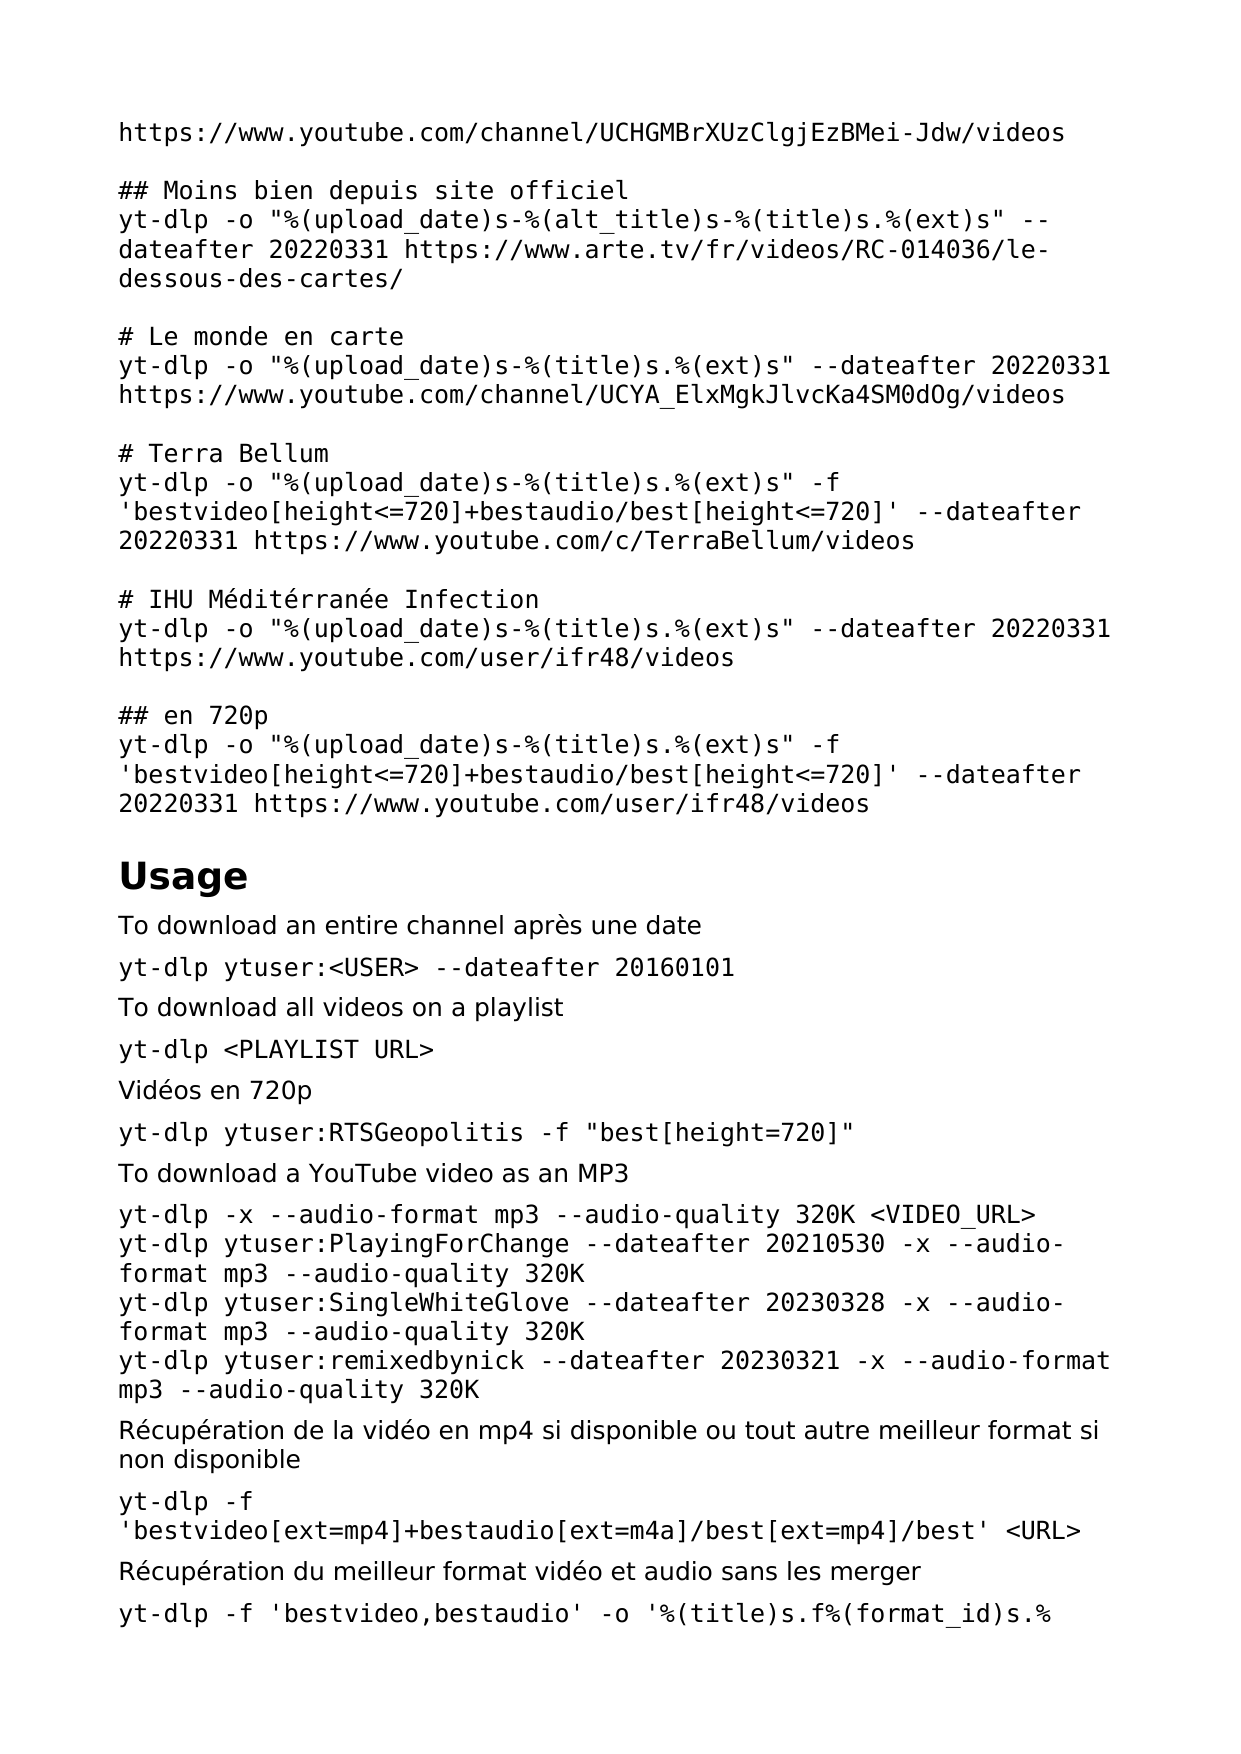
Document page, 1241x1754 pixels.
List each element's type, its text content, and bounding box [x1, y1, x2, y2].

text yt-dlp <PLAYLIST URL> [118, 1035, 1122, 1064]
text Vidéos en 720p [118, 1076, 1122, 1105]
text yt-dlp -f 'bestvideo[ext=mp4]+bestaudio[ext=m4a]/best[ext=mp4]/best' <URL> [118, 1487, 1122, 1546]
text To download all videos on a playlist [118, 994, 1122, 1023]
text yt-dlp -x --audio-format mp3 --audio-quality 320K <VIDEO_URL> yt-dlp ytuser:PlayingForChange --dateafter 20210530 -x --audio-format mp3 --audio-quality 320K yt-dlp ytuser:SingleWhiteGlove --dateafter 20230328 -x --audio-format mp3 --audio-quality 320K yt-dlp ytuser:remixedbynick --dateafter 20230321 -x --audio-format mp3 --audio-quality 320K [118, 1201, 1122, 1405]
text yt-dlp ytuser:<USER> --dateafter 20160101 [118, 953, 1122, 982]
text https://www.youtube.com/channel/UCHGMBrXUzClgjEzBMei-Jdw/videos ## Moins bien depuis site officiel yt-dlp -o "%(upload_date)s-%(alt_title)s-%(title)s.%(ext)s" --dateafter 20220331 https://www.arte.tv/fr/videos/RC-014036/le-dessous-des-cartes/ # Le monde en carte yt-dlp -o "%(upload_date)s-%(title)s.%(ext)s" --dateafter 20220331 https://www.youtube.com/channel/UCYA_ElxMgkJlvcKa4SM0dOg/videos # Terra Bellum yt-dlp -o "%(upload_date)s-%(title)s.%(ext)s" -f 'bestvideo[height<=720]+bestaudio/best[height<=720]' --dateafter 20220331 https://www.youtube.com/c/TerraBellum/videos # IHU Méditérranée Infection yt-dlp -o "%(upload_date)s-%(title)s.%(ext)s" --dateafter 20220331 https://www.youtube.com/user/ifr48/videos ## en 720p yt-dlp -o "%(upload_date)s-%(title)s.%(ext)s" -f 'bestvideo[height<=720]+bestaudio/best[height<=720]' --dateafter 20220331 https://www.youtube.com/user/ifr48/videos [118, 118, 1122, 818]
text To download a YouTube video as an MP3 [118, 1159, 1122, 1188]
subtitle Usage [118, 855, 1122, 898]
text yt-dlp ytuser:RTSGeopolitis -f "best[height=720]" [118, 1118, 1122, 1147]
text yt-dlp -f 'bestvideo,bestaudio' -o '%(title)s.f%(format_id)s.% [118, 1599, 1122, 1628]
text To download an entire channel après une date [118, 911, 1122, 940]
text Récupération de la vidéo en mp4 si disponible ou tout autre meilleur format si non disponible [118, 1416, 1122, 1475]
text Récupération du meilleur format vidéo et audio sans les merger [118, 1557, 1122, 1587]
